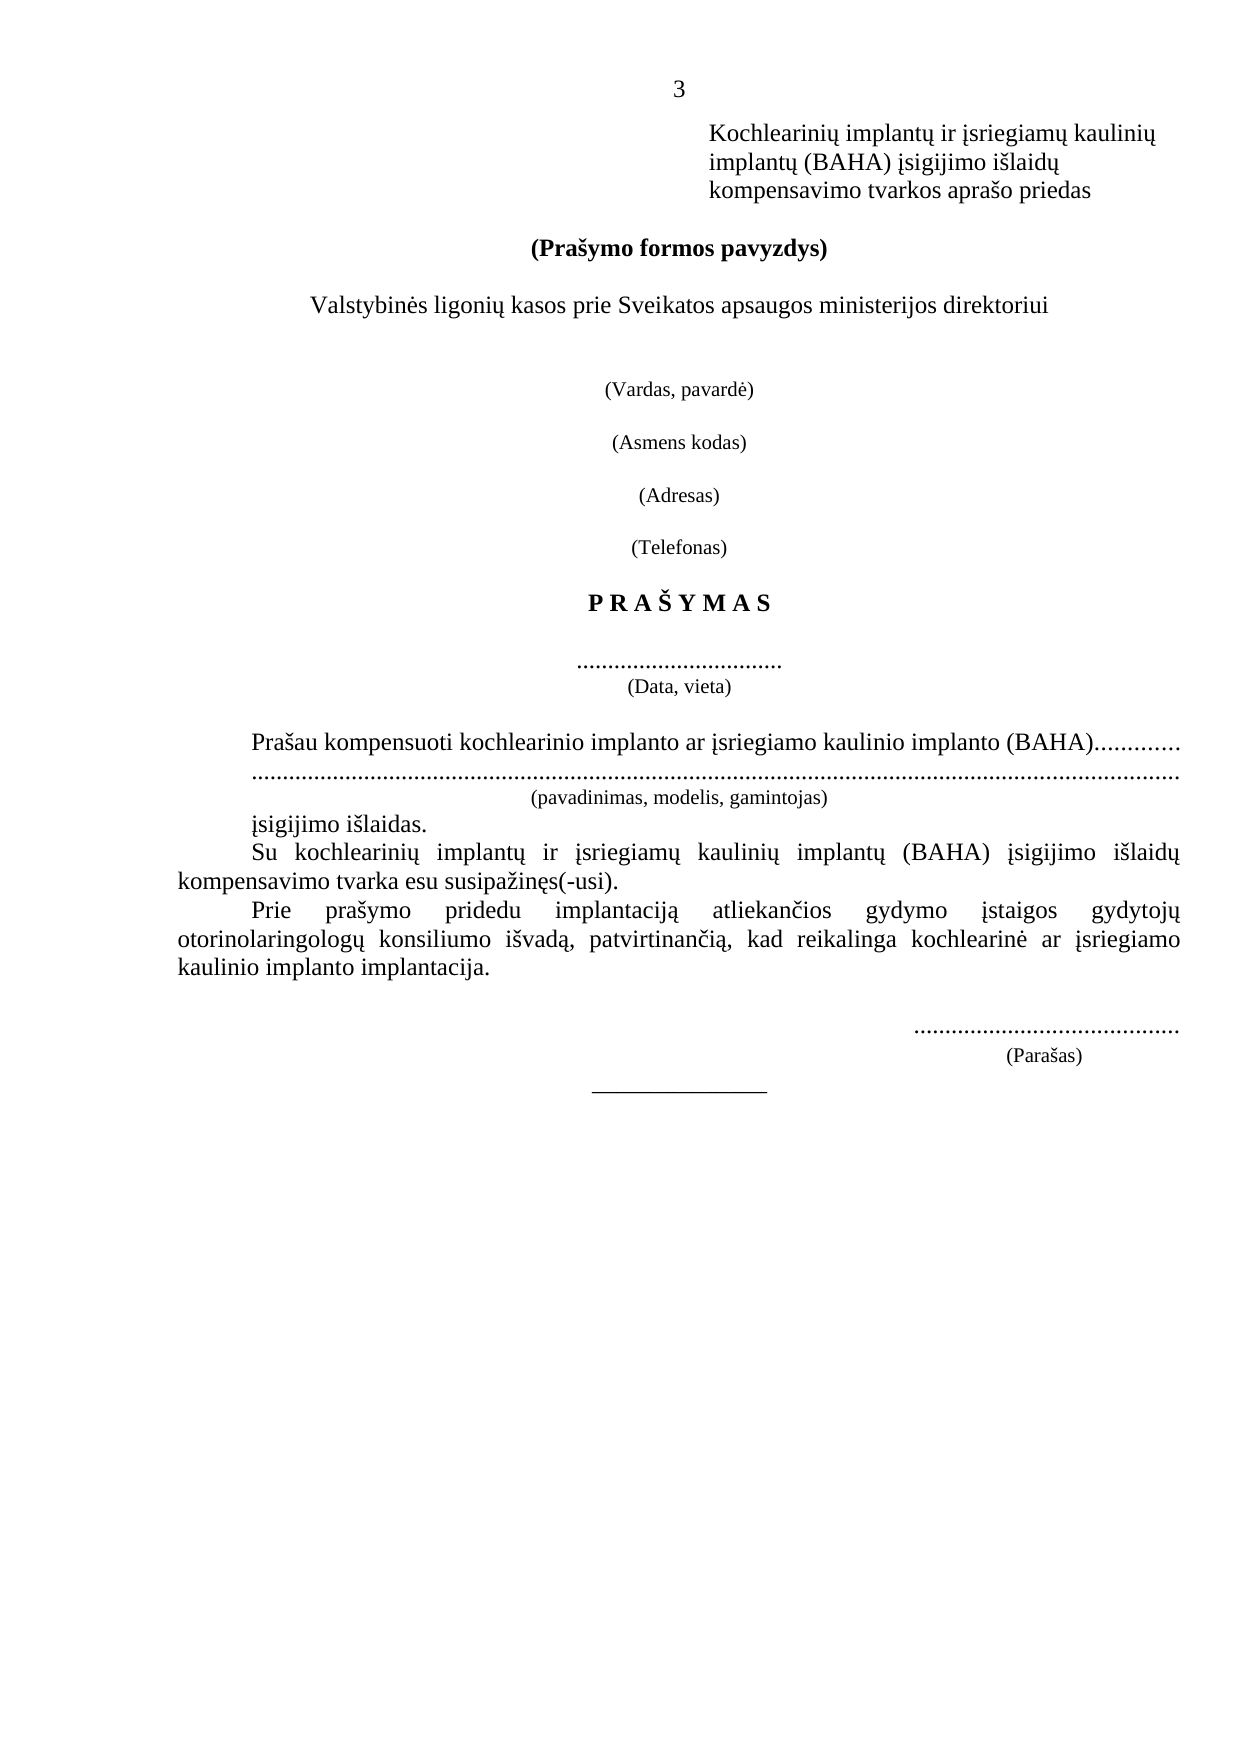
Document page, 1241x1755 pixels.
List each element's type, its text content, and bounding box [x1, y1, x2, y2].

text Kochlearinių implantų ir įsriegiamų kaulinių [177, 118, 1181, 147]
text ................................. [177, 646, 1181, 674]
text (Adresas) [177, 482, 1181, 507]
text Prašau kompensuoti kochlearinio implanto ar įsriegiamo kaulinio implanto (BAHA) [177, 727, 1181, 756]
text įsigijimo išlaidas. [177, 809, 1181, 837]
text (Asmens kodas) [177, 430, 1181, 454]
text (pavadinimas, modelis, gamintojas) [177, 785, 1181, 809]
text Prie prašymo pridedu implantaciją atliekančios gydymo įstaigos gydytojų otorinolaringologų konsiliumo išvadą, patvirtinančią, kad reikalinga kochlearinė ar įsriegiamo kaulinio implanto implantacija. [177, 895, 1181, 981]
text Valstybinės ligonių kasos prie Sveikatos apsaugos ministerijos direktoriui [177, 291, 1181, 319]
text PRAŠYMAS [177, 588, 1181, 617]
text kompensavimo tvarkos aprašo priedas [177, 176, 1181, 204]
text (Prašymo formos pavyzdys) [177, 233, 1181, 262]
text . [177, 756, 1181, 785]
text (Telefonas) [177, 535, 1181, 559]
text (Parašas) [171, 1039, 1181, 1067]
text ______________ [177, 1067, 1181, 1096]
text implantų (BAHA) įsigijimo išlaidų [177, 147, 1181, 176]
text (Vardas, pavardė) [177, 377, 1181, 401]
text Su kochlearinių implantų ir įsriegiamų kaulinių implantų (BAHA) įsigijimo išlaidų kompensavimo tvarka esu susipažinęs(-usi). [177, 837, 1181, 895]
text (Data, vieta) [177, 674, 1181, 698]
